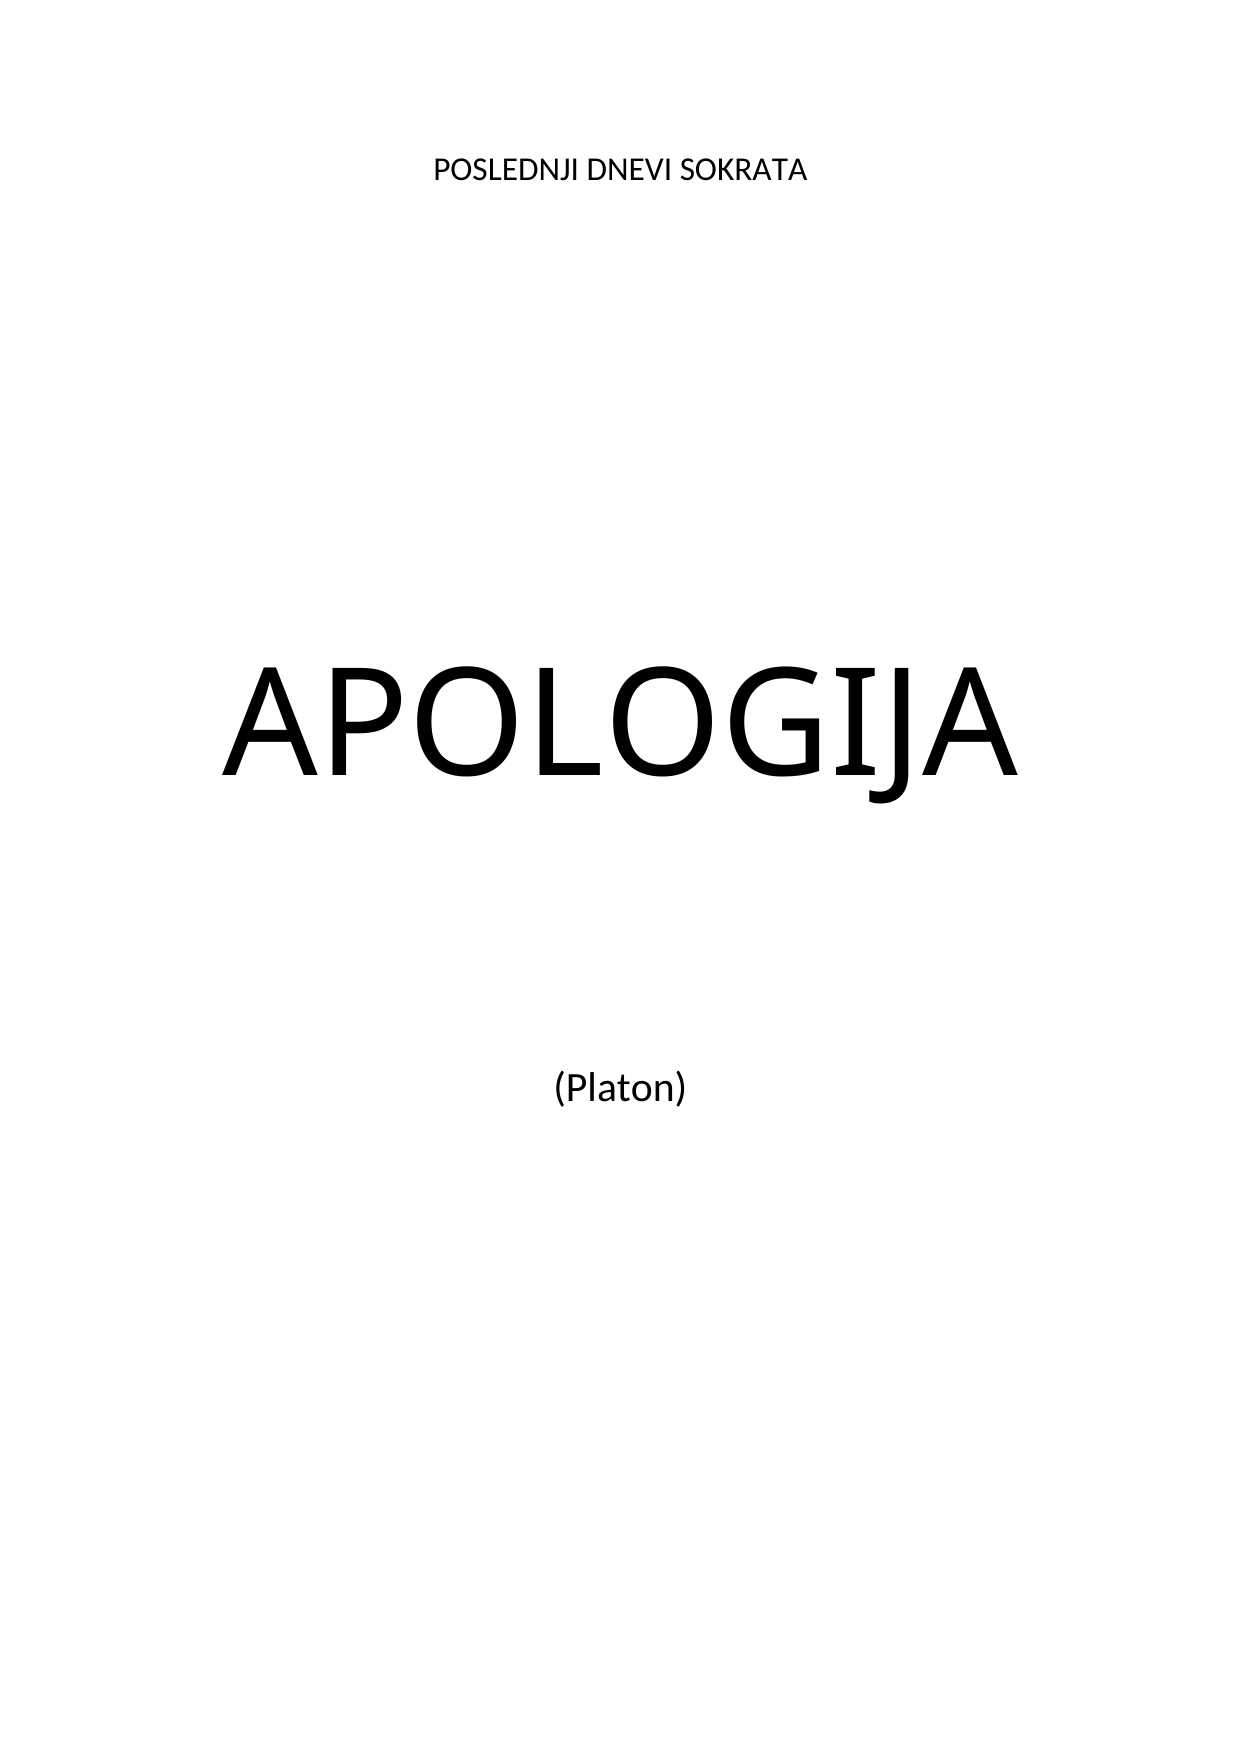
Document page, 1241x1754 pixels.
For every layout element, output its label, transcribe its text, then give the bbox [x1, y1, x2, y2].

text APOLOGIJA [148, 615, 1093, 820]
text POSLEDNJI DNEVI SOKRATA [148, 148, 1093, 188]
text (Platon) [148, 1061, 1093, 1112]
